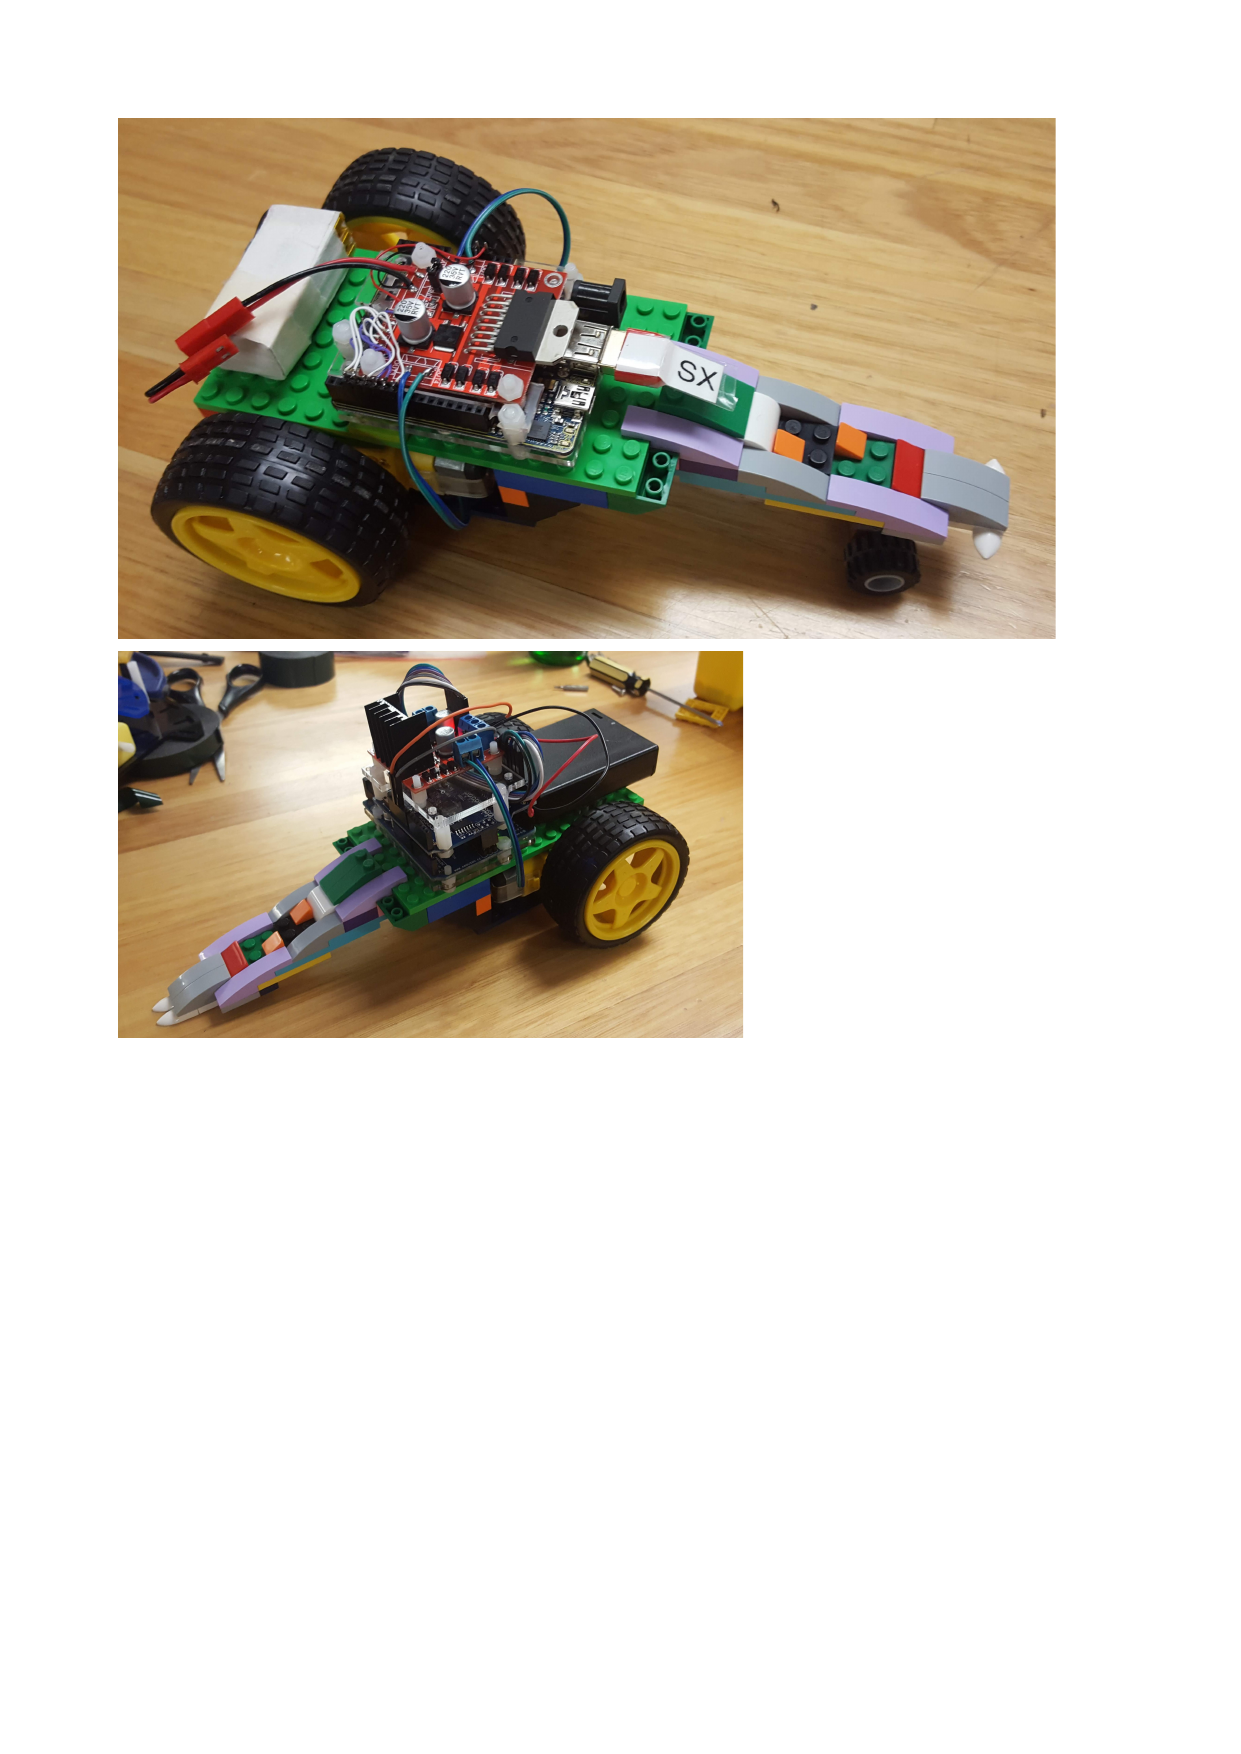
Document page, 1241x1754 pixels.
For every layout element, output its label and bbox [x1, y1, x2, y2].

picture [118, 118, 1056, 639]
picture [118, 651, 744, 1038]
